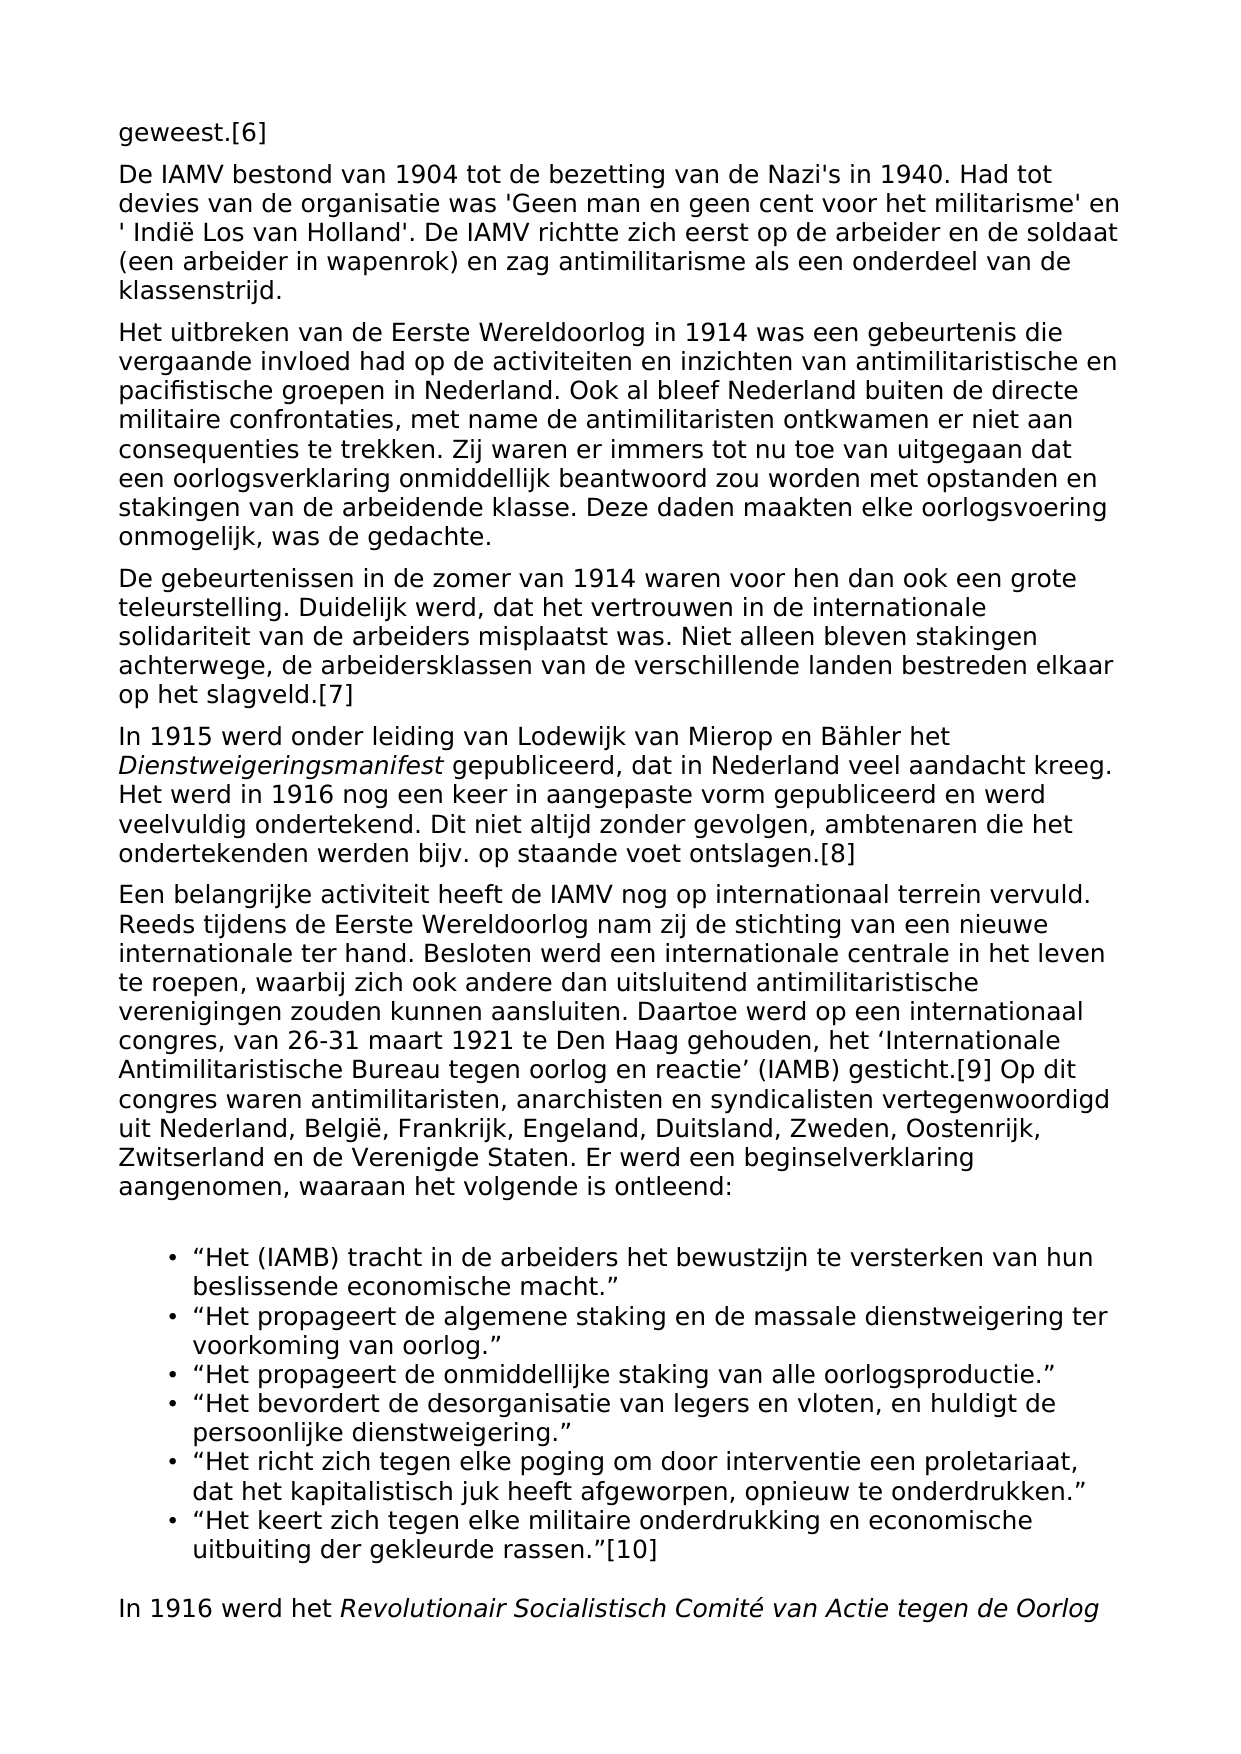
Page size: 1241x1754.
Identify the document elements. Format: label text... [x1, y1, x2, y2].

text In 1916 werd het Revolutionair Socialistisch Comité van Actie tegen de Oorlog [118, 1594, 1122, 1623]
list “Het keert zich tegen elke militaire onderdrukking en economische uitbuiting der gekleurde rassen.”[10] [177, 1506, 1122, 1564]
list “Het propageert de algemene staking en de massale dienstweigering ter voorkoming van oorlog.” [177, 1302, 1122, 1360]
list “Het (IAMB) tracht in de arbeiders het bewustzijn te versterken van hun beslissende economische macht.” [177, 1243, 1122, 1302]
list “Het richt zich tegen elke poging om door interventie een proletariaat, dat het kapitalistisch juk heeft afgeworpen, opnieuw te onderdrukken.” [177, 1448, 1122, 1506]
text De IAMV bestond van 1904 tot de bezetting van de Nazi's in 1940. Had tot devies van de organisatie was 'Geen man en geen cent voor het militarisme' en ' Indië Los van Holland'. De IAMV richtte zich eerst op de arbeider en de soldaat (een arbeider in wapenrok) en zag antimilitarisme als een onderdeel van de klassenstrijd. [118, 160, 1122, 306]
text Het uitbreken van de Eerste Wereldoorlog in 1914 was een gebeurtenis die vergaande invloed had op de activiteiten en inzichten van antimilitaristische en pacifistische groepen in Nederland. Ook al bleef Nederland buiten de directe militaire confrontaties, met name de antimilitaristen ontkwamen er niet aan consequenties te trekken. Zij waren er immers tot nu toe van uitgegaan dat een oorlogsverklaring onmiddellijk beantwoord zou worden met opstanden en stakingen van de arbeidende klasse. Deze daden maakten elke oorlogsvoering onmogelijk, was de gedachte. [118, 318, 1122, 551]
text In 1915 werd onder leiding van Lodewijk van Mierop en Bähler het Dienstweigeringsmanifest gepubliceerd, dat in Nederland veel aandacht kreeg. Het werd in 1916 nog een keer in aangepaste vorm gepubliceerd en werd veelvuldig ondertekend. Dit niet altijd zonder gevolgen, ambtenaren die het ondertekenden werden bijv. op staande voet ontslagen.[8] [118, 722, 1122, 868]
text Een belangrijke activiteit heeft de IAMV nog op internationaal terrein vervuld. Reeds tijdens de Eerste Wereldoorlog nam zij de stichting van een nieuwe internationale ter hand. Besloten werd een internationale centrale in het leven te roepen, waarbij zich ook andere dan uitsluitend antimilitaristische verenigingen zouden kunnen aansluiten. Daartoe werd op een internationaal congres, van 26-31 maart 1921 te Den Haag gehouden, het ‘Internationale Antimilitaristische Bureau tegen oorlog en reactie’ (IAMB) gesticht.[9] Op dit congres waren antimilitaristen, anarchisten en syndicalisten vertegenwoordigd uit Nederland, België, Frankrijk, Engeland, Duitsland, Zweden, Oostenrijk, Zwitserland en de Verenigde Staten. Er werd een beginselverklaring aangenomen, waaraan het volgende is ontleend: [118, 881, 1122, 1201]
text Het congres had oorspronkelijk alle antimilitaristen bijeen geroepen onder de leuze “Geen man en geen cent voor het militarisme”. Het was samengesteld uit anarchisten, christen-anarchisten, Engelse radicalen en een socialist. Het resultaat van het congres was, dat alleen anarchisten en libertaire syndicalisten deel konden uitmaken van de nieuwe internationale. Zij kreeg de naam van Internationale Antimilitaristische Vereniging (IAMV). Buiten Nederland ontstonden secties in België, Frankrijk en Italië, maar deze hadden slechts een kortstondig bestaan. Een werkelijke internationale is de IAMV eigenlijk nooit geweest.[6] [118, 118, 1122, 147]
text De gebeurtenissen in de zomer van 1914 waren voor hen dan ook een grote teleurstelling. Duidelijk werd, dat het vertrouwen in de internationale solidariteit van de arbeiders misplaatst was. Niet alleen bleven stakingen achterwege, de arbeidersklassen van de verschillende landen bestreden elkaar op het slagveld.[7] [118, 564, 1122, 710]
list “Het bevordert de desorganisatie van legers en vloten, en huldigt de persoonlijke dienstweigering.” [177, 1389, 1122, 1448]
list “Het propageert de onmiddellijke staking van alle oorlogsproductie.” [177, 1360, 1122, 1389]
